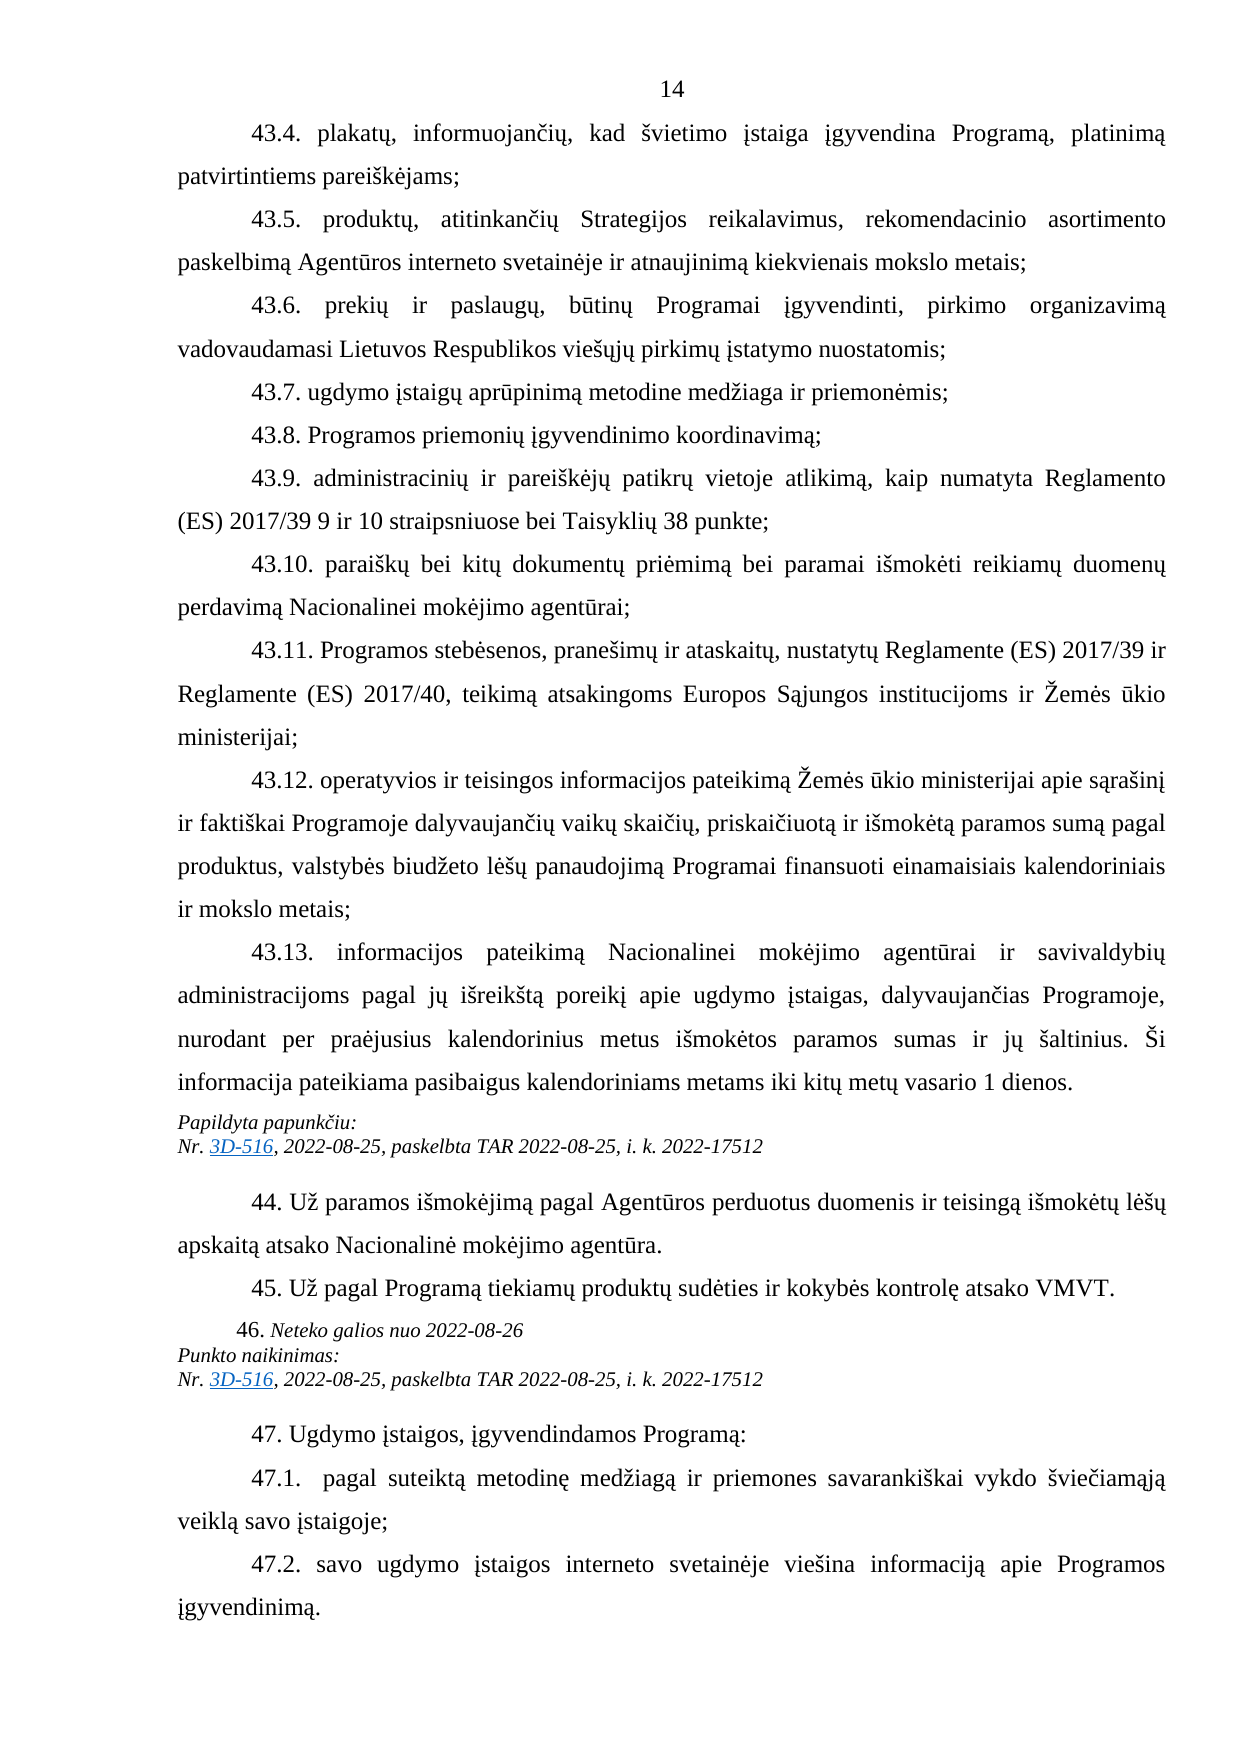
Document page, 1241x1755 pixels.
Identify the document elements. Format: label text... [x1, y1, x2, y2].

text Nr. 3D-516, 2022-08-25, paskelbta TAR 2022-08-25, i. k. 2022-17512 [177, 1367, 1166, 1391]
text 43.5. produktų, atitinkančių Strategijos reikalavimus, rekomendacinio asortimento paskelbimą Agentūros interneto svetainėje ir atnaujinimą kiekvienais mokslo metais; [177, 204, 1166, 276]
text Nr. 3D-516, 2022-08-25, paskelbta TAR 2022-08-25, i. k. 2022-17512 [177, 1134, 1166, 1158]
text Punkto naikinimas: [177, 1343, 1166, 1367]
text 43.6. prekių ir paslaugų, būtinų Programai įgyvendinti, pirkimo organizavimą vadovaudamasi Lietuvos Respublikos viešųjų pirkimų įstatymo nuostatomis; [177, 291, 1166, 362]
text 43.7. ugdymo įstaigų aprūpinimą metodine medžiaga ir priemonėmis; [177, 377, 1166, 406]
text 43.8. Programos priemonių įgyvendinimo koordinavimą; [177, 420, 1166, 449]
text Papildyta papunkčiu: [177, 1110, 1166, 1134]
text 43.10. paraiškų bei kitų dokumentų priėmimą bei paramai išmokėti reikiamų duomenų perdavimą Nacionalinei mokėjimo agentūrai; [177, 549, 1166, 621]
text 43.13. informacijos pateikimą Nacionalinei mokėjimo agentūrai ir savivaldybių administracijoms pagal jų išreikštą poreikį apie ugdymo įstaigas, dalyvaujančias Programoje, nurodant per praėjusius kalendorinius metus išmokėtos paramos sumas ir jų šaltinius. Ši informacija pateikiama pasibaigus kalendoriniams metams iki kitų metų vasario 1 dienos. [177, 937, 1166, 1096]
text 46. Neteko galios nuo 2022-08-26 [177, 1316, 1166, 1343]
text 45. Už pagal Programą tiekiamų produktų sudėties ir kokybės kontrolę atsako VMVT. [177, 1273, 1166, 1302]
text 43.9. administracinių ir pareiškėjų patikrų vietoje atlikimą, kaip numatyta Reglamento (ES) 2017/39 9 ir 10 straipsniuose bei Taisyklių 38 punkte; [177, 463, 1166, 535]
text 44. Už paramos išmokėjimą pagal Agentūros perduotus duomenis ir teisingą išmokėtų lėšų apskaitą atsako Nacionalinė mokėjimo agentūra. [177, 1187, 1166, 1259]
text 43.4. plakatų, informuojančių, kad švietimo įstaiga įgyvendina Programą, platinimą patvirtintiems pareiškėjams; [177, 118, 1166, 190]
text 43.12. operatyvios ir teisingos informacijos pateikimą Žemės ūkio ministerijai apie sąrašinį ir faktiškai Programoje dalyvaujančių vaikų skaičių, priskaičiuotą ir išmokėtą paramos sumą pagal produktus, valstybės biudžeto lėšų panaudojimą Programai finansuoti einamaisiais kalendoriniais ir mokslo metais; [177, 765, 1166, 923]
text 47.2. savo ugdymo įstaigos interneto svetainėje viešina informaciją apie Programos įgyvendinimą. [177, 1549, 1166, 1621]
text 47. Ugdymo įstaigos, įgyvendindamos Programą: [177, 1419, 1166, 1448]
text 47.1. pagal suteiktą metodinę medžiagą ir priemones savarankiškai vykdo šviečiamąją veiklą savo įstaigoje; [177, 1463, 1166, 1534]
text 43.11. Programos stebėsenos, pranešimų ir ataskaitų, nustatytų Reglamente (ES) 2017/39 ir Reglamente (ES) 2017/40, teikimą atsakingoms Europos Sąjungos institucijoms ir Žemės ūkio ministerijai; [177, 636, 1166, 751]
